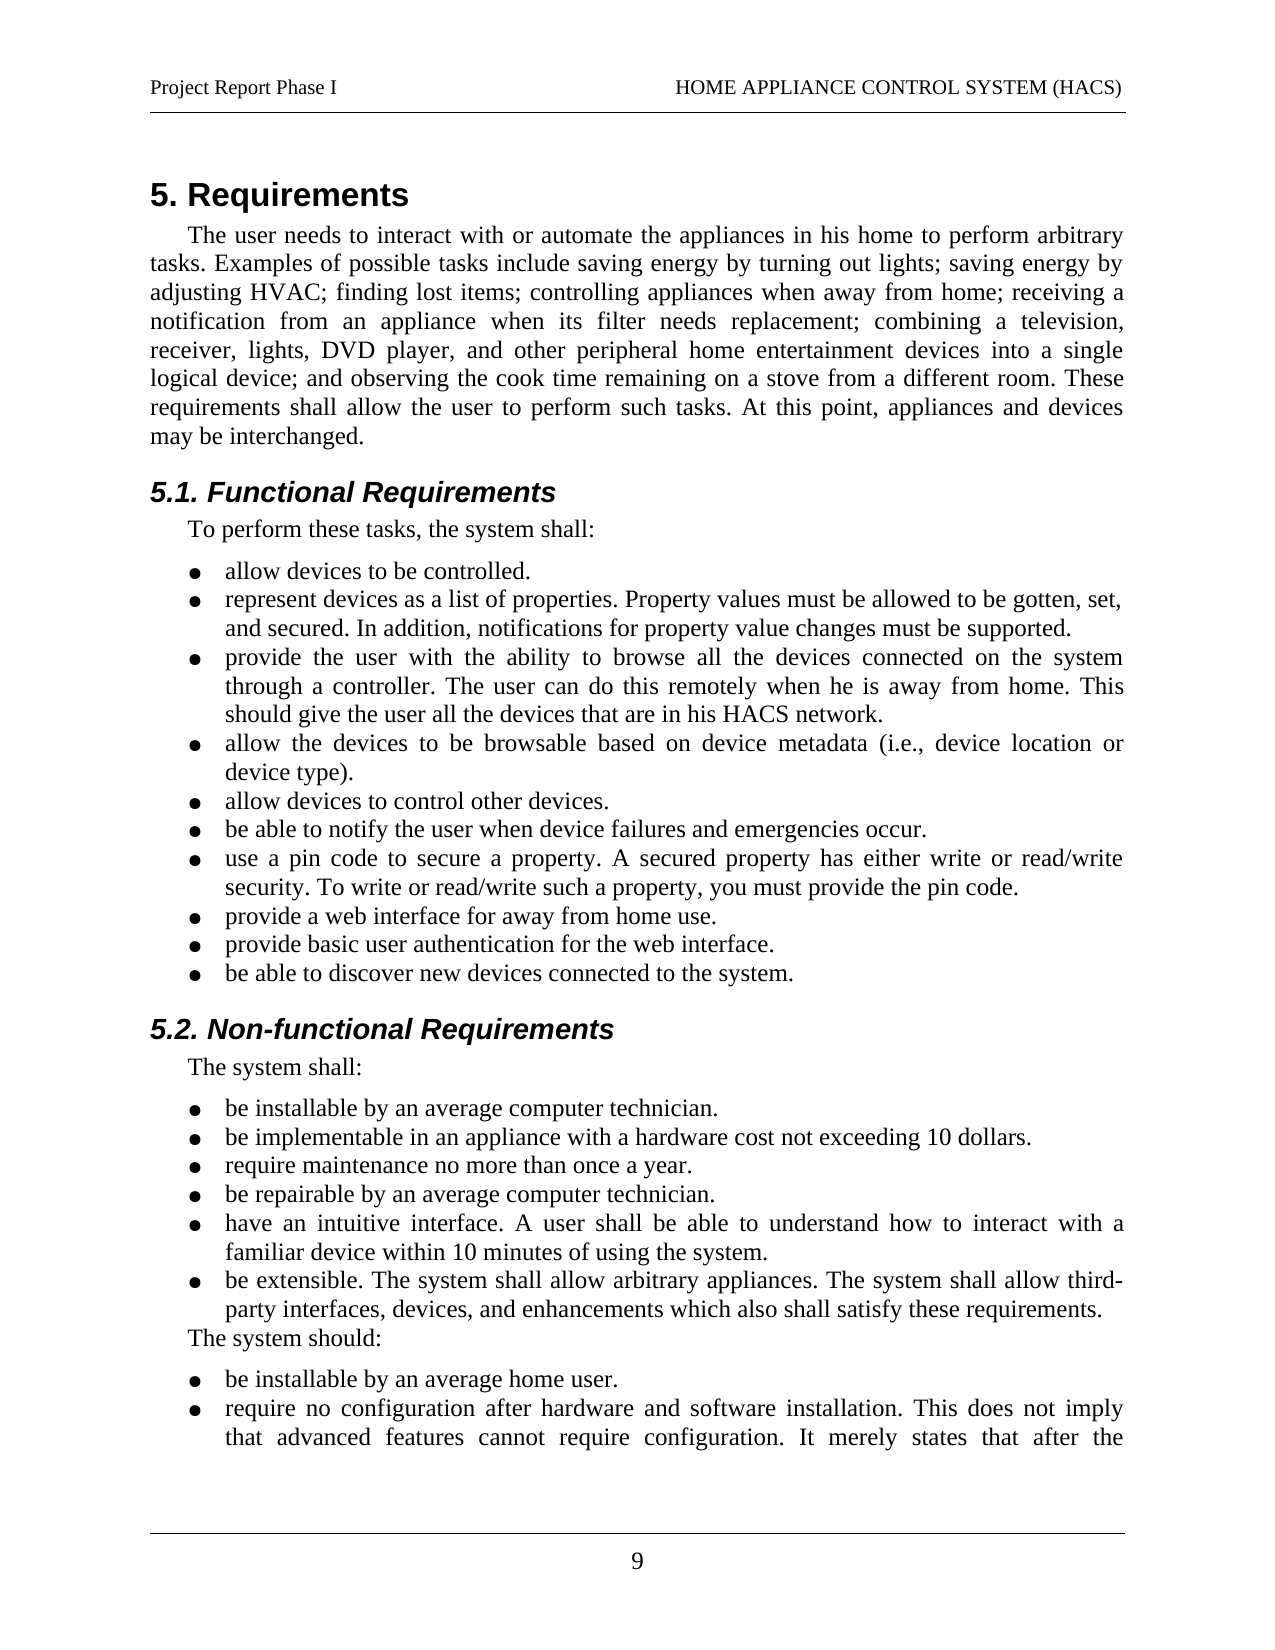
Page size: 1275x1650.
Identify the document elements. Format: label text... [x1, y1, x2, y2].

list provide a web interface for away from home use. [187, 901, 1125, 929]
subtitle Functional Requirements [150, 475, 1125, 508]
list represent devices as a list of properties. Property values must be allowed to be gotten, set, and secured. In addition, notifications for property value changes must be supported. [187, 584, 1125, 642]
text To perform these tasks, the system shall: [150, 514, 1125, 543]
list be installable by an average home user. [187, 1364, 1125, 1393]
text The system shall: [150, 1052, 1125, 1081]
list provide basic user authentication for the web interface. [187, 929, 1125, 958]
text The system should: [150, 1323, 1125, 1352]
list require no configuration after hardware and software installation. This does not imply that advanced features cannot require configuration. It merely states that after the [187, 1393, 1125, 1451]
list allow devices to be controlled. [187, 556, 1125, 584]
list provide the user with the ability to browse all the devices connected on the system through a controller. The user can do this remotely when he is away from home. This should give the user all the devices that are in his HACS network. [187, 642, 1125, 728]
list allow the devices to be browsable based on device metadata (i.e., device location or device type). [187, 728, 1125, 786]
list be extensible. The system shall allow arbitrary appliances. The system shall allow third-party interfaces, devices, and enhancements which also shall satisfy these requirements. [187, 1266, 1125, 1323]
list require maintenance no more than once a year. [187, 1151, 1125, 1179]
subtitle Non-functional Requirements [150, 1012, 1125, 1046]
subtitle Requirements [150, 175, 1125, 213]
list be implementable in an appliance with a hardware cost not exceeding 10 dollars. [187, 1122, 1125, 1151]
list have an intuitive interface. A user shall be able to understand how to interact with a familiar device within 10 minutes of using the system. [187, 1208, 1125, 1266]
list be repairable by an average computer technician. [187, 1179, 1125, 1208]
list be able to notify the user when device failures and emergencies occur. [187, 814, 1125, 843]
list be installable by an average computer technician. [187, 1093, 1125, 1122]
text The user needs to interact with or automate the appliances in his home to perform arbitrary tasks. Examples of possible tasks include saving energy by turning out lights; saving energy by adjusting HVAC; finding lost items; controlling appliances when away from home; receiving a notification from an appliance when its filter needs replacement; combining a television, receiver, lights, DVD player, and other peripheral home entertainment devices into a single logical device; and observing the cook time remaining on a stove from a different room. These requirements shall allow the user to perform such tasks. At this point, appliances and devices may be interchanged. [150, 220, 1125, 450]
list allow devices to control other devices. [187, 786, 1125, 814]
list use a pin code to secure a property. A secured property has either write or read/write security. To write or read/write such a property, you must provide the pin code. [187, 843, 1125, 901]
list be able to discover new devices connected to the system. [187, 958, 1125, 987]
